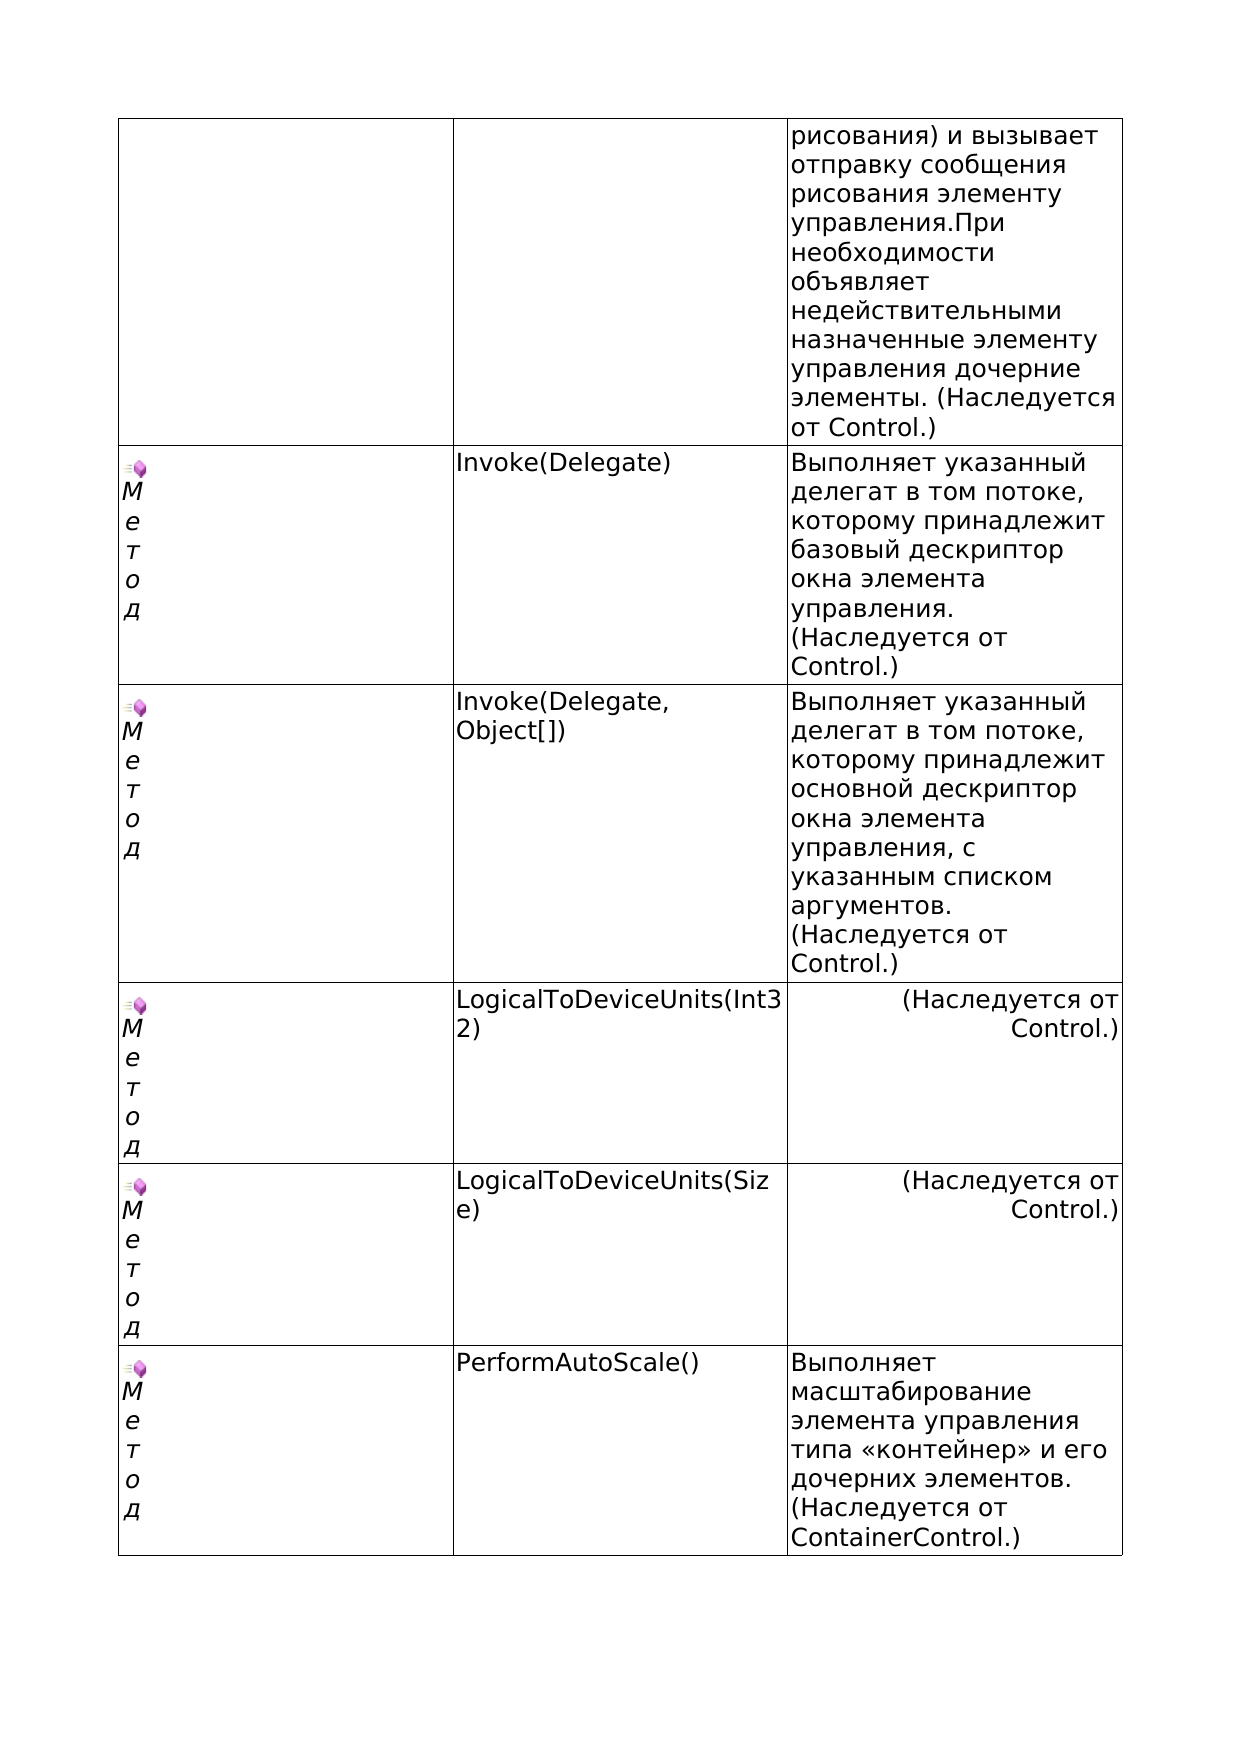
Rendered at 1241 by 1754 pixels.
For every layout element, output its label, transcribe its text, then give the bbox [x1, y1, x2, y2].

table_cell Выполняет указанный делегат в том потоке, которому принадлежит базовый дескриптор окна элемента управления. (Наследуется от Control.) [788, 446, 1122, 684]
picture [121, 460, 147, 478]
table_cell [119, 1164, 453, 1345]
table_cell Invoke(Delegate) [454, 446, 787, 684]
table_cell [119, 1346, 453, 1555]
table_cell (Наследуется от Control.) [788, 1164, 1122, 1345]
table_cell Выполняет указанный делегат в том потоке, которому принадлежит основной дескриптор окна элемента управления, с указанным списком аргументов. (Наследуется от Control.) [788, 685, 1122, 982]
table_cell [454, 119, 787, 445]
table_cell рисования) и вызывает отправку сообщения рисования элементу управления.При необходимости объявляет недействительными назначенные элементу управления дочерние элементы. (Наследуется от Control.) [788, 119, 1122, 445]
table_cell Выполняет масштабирование элемента управления типа «контейнер» и его дочерних элементов. (Наследуется от ContainerControl.) [788, 1346, 1122, 1555]
table_cell LogicalToDeviceUnits(Int32) [454, 983, 787, 1163]
picture [121, 1360, 147, 1378]
table_cell [119, 685, 453, 982]
table_cell (Наследуется от Control.) [788, 983, 1122, 1163]
table_cell LogicalToDeviceUnits(Size) [454, 1164, 787, 1345]
table_cell [119, 446, 453, 684]
picture [121, 997, 147, 1015]
table_cell Invoke(Delegate, Object[]) [454, 685, 787, 982]
table_cell [119, 983, 453, 1163]
table_cell [119, 119, 453, 445]
picture [121, 1178, 147, 1196]
picture [121, 699, 147, 717]
table_cell PerformAutoScale() [454, 1346, 787, 1555]
